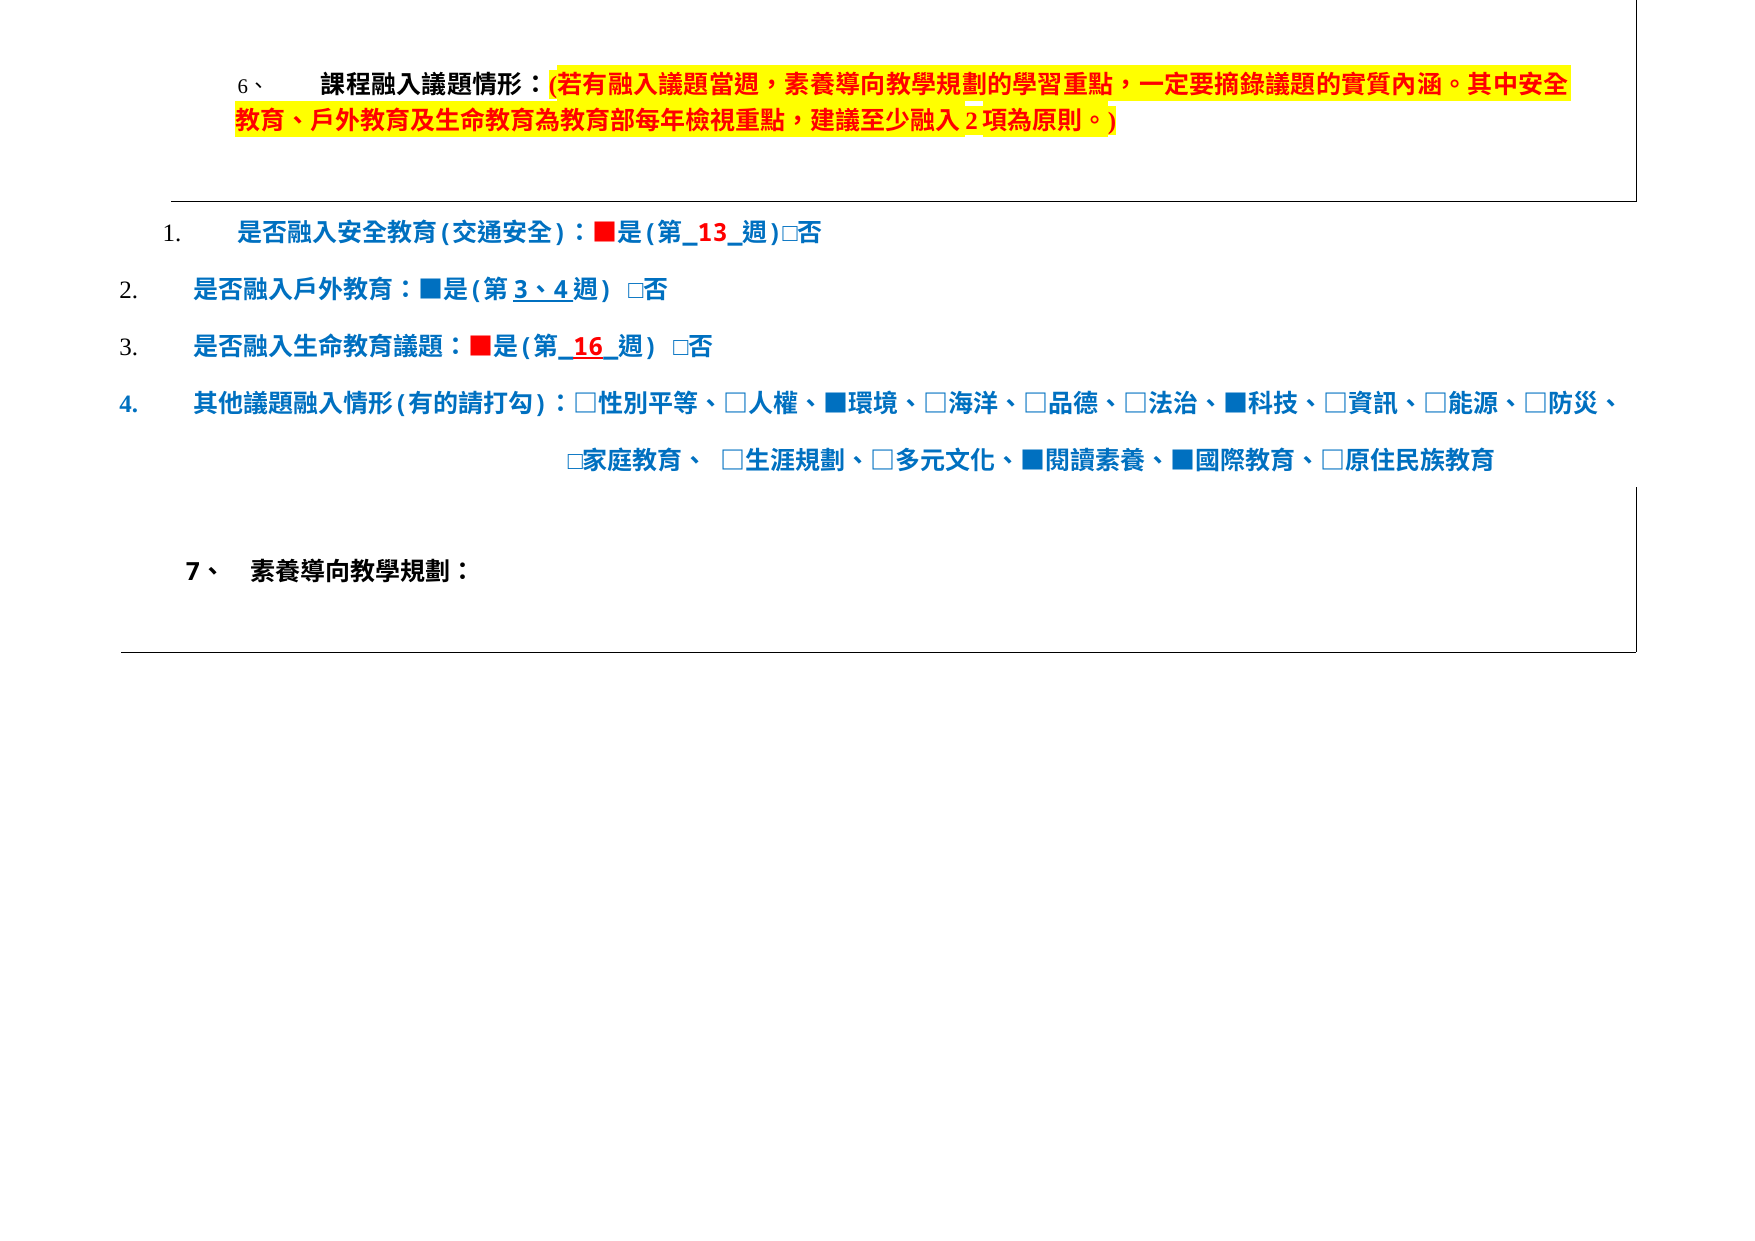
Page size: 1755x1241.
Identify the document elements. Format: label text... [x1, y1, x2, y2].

text □家庭教育、 □生涯規劃、□多元文化、■閱讀素養、■國際教育、□原住民族教育 [169, 440, 1636, 477]
list 是否融入生命教育議題：■是(第_16_週) □否 [118, 326, 1636, 362]
list 其他議題融入情形(有的請打勾)：□性別平等、□人權、■環境、□海洋、□品德、□法治、■科技、□資訊、□能源、□防災、 [118, 383, 1636, 419]
list 是否融入戶外教育：■是(第3、4週) □否 [118, 269, 1636, 305]
list 素養導向教學規劃： [121, 487, 1636, 652]
list 是否融入安全教育(交通安全)：■是(第_13_週)□否 [162, 212, 1636, 248]
list 課程融入議題情形：(若有融入議題當週，素養導向教學規劃的學習重點，一定要摘錄議題的實質內涵。其中安全教育、戶外教育及生命教育為教育部每年檢視重點，建議至少融入2項為原則。) [171, 0, 1636, 201]
